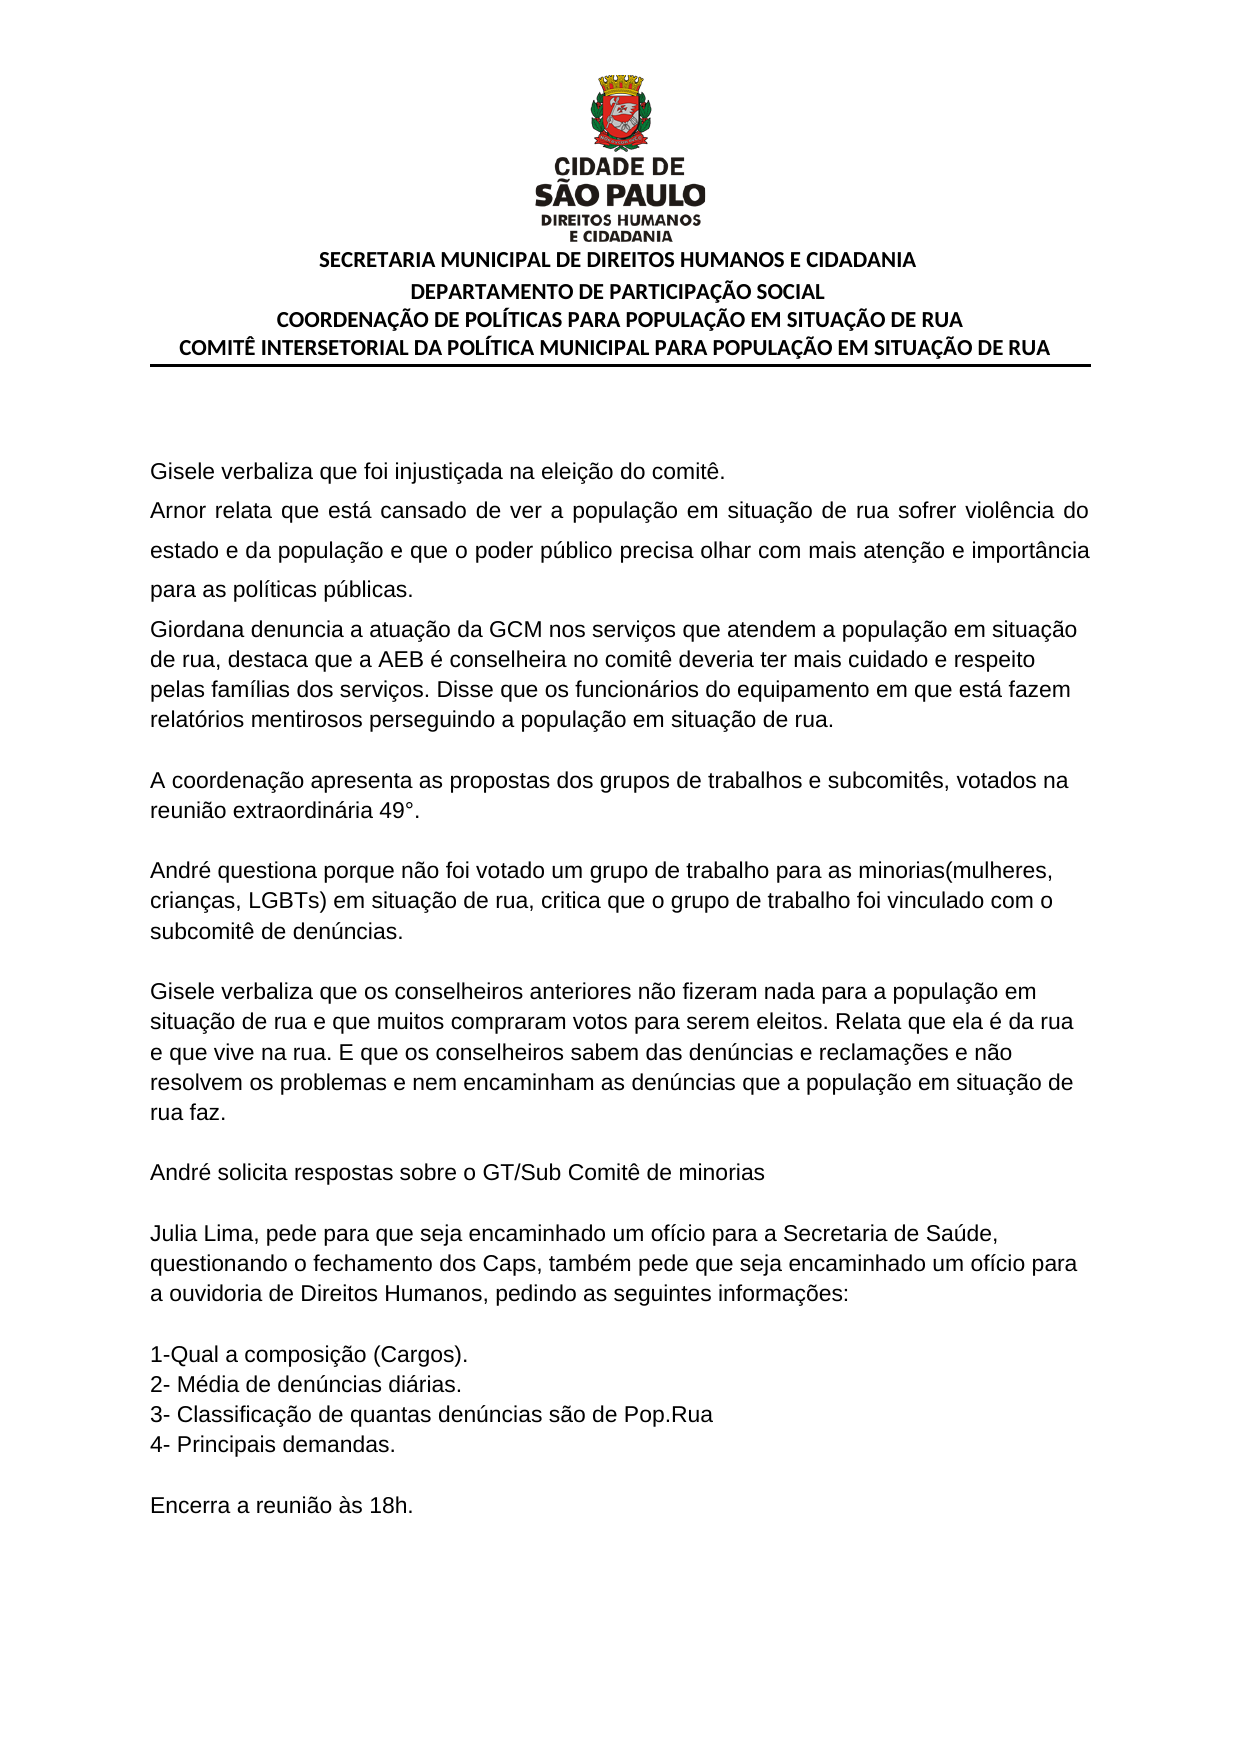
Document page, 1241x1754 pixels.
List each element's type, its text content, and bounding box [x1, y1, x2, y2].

text Julia Lima, pede para que seja encaminhado um ofício para a Secretaria de Saúde, questionando o fechamento dos Caps, também pede que seja encaminhado um ofício para a ouvidoria de Direitos Humanos, pedindo as seguintes informações: [150, 1220, 1091, 1306]
text 2- Média de denúncias diárias. [150, 1371, 1091, 1397]
text Arnor relata que está cansado de ver a população em situação de rua sofrer violência do estado e da população e que o poder público precisa olhar com mais atenção e importância para as políticas públicas. [150, 497, 1091, 602]
text Encerra a reunião às 18h. [150, 1492, 1091, 1518]
text 4- Principais demandas. [150, 1431, 1091, 1457]
text Gisele verbaliza que foi injustiçada na eleição do comitê. [150, 458, 1091, 484]
text 1-Qual a composição (Cargos). [150, 1341, 1091, 1367]
text André solicita respostas sobre o GT/Sub Comitê de minorias [150, 1159, 1091, 1186]
text A coordenação apresenta as propostas dos grupos de trabalhos e subcomitês, votados na reunião extraordinária 49°. [150, 767, 1091, 823]
text Giordana denuncia a atuação da GCM nos serviços que atendem a população em situação de rua, destaca que a AEB é conselheira no comitê deveria ter mais cuidado e respeito pelas famílias dos serviços. Disse que os funcionários do equipamento em que está fazem relatórios mentirosos perseguindo a população em situação de rua. [150, 616, 1091, 732]
text 3- Classificação de quantas denúncias são de Pop.Rua [150, 1401, 1091, 1427]
text André questiona porque não foi votado um grupo de trabalho para as minorias(mulheres, crianças, LGBTs) em situação de rua, critica que o grupo de trabalho foi vinculado com o subcomitê de denúncias. [150, 857, 1091, 944]
text Gisele verbaliza que os conselheiros anteriores não fizeram nada para a população em situação de rua e que muitos compraram votos para serem eleitos. Relata que ela é da rua e que vive na rua. E que os conselheiros sabem das denúncias e reclamações e não resolvem os problemas e nem encaminham as denúncias que a população em situação de rua faz. [150, 978, 1091, 1125]
